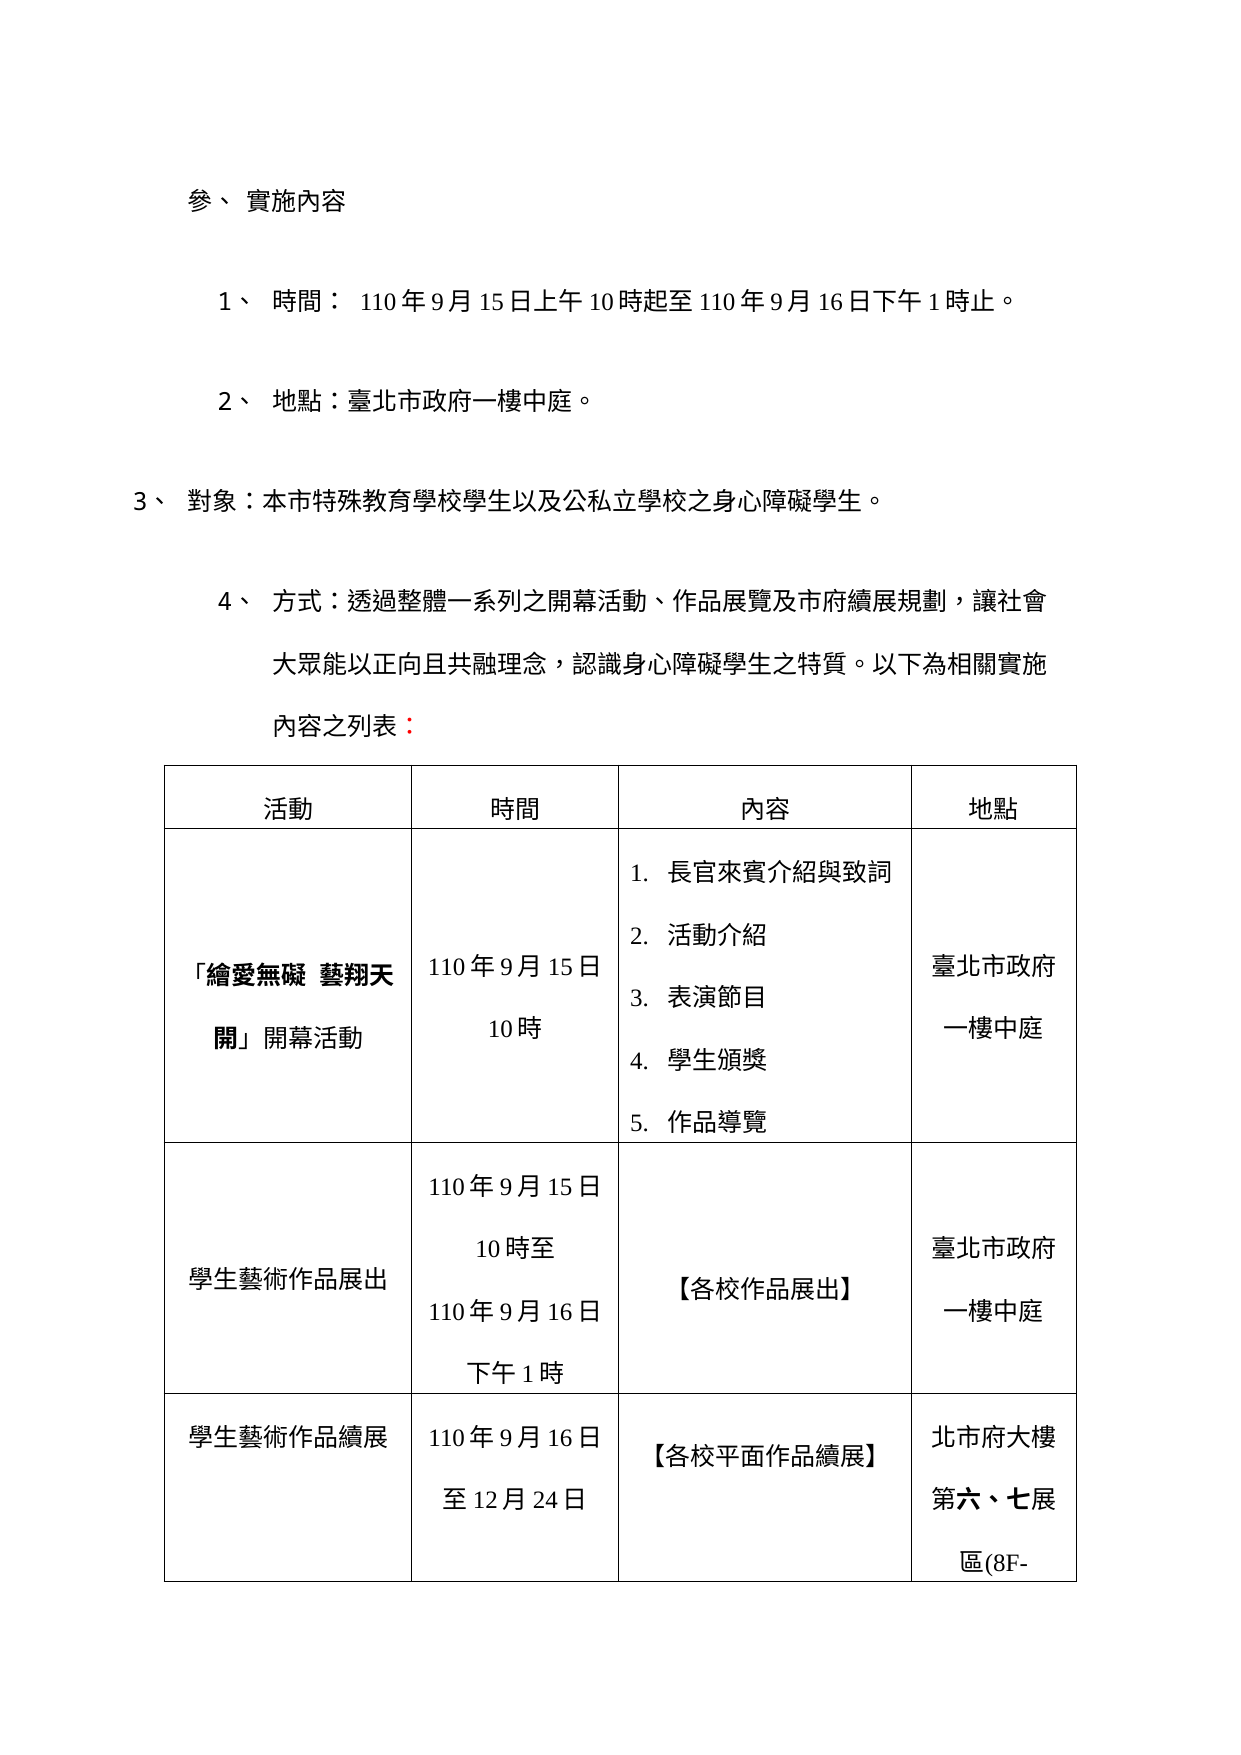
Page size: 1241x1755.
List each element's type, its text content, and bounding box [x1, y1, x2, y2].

list 實施內容 [187, 158, 1053, 221]
table_header 時間 [412, 766, 618, 828]
table_cell 學生藝術作品續展 [165, 1394, 411, 1581]
table_header 地點 [912, 766, 1076, 828]
table_cell 【各校作品展出】 [619, 1143, 911, 1393]
list 方式：透過整體一系列之開幕活動、作品展覽及市府續展規劃，讓社會大眾能以正向且共融理念，認識身心障礙學生之特質。以下為相關實施內容之列表： [217, 558, 1053, 746]
list 對象：本市特殊教育學校學生以及公私立學校之身心障礙學生。 [132, 458, 1053, 521]
list 地點：臺北市政府一樓中庭。 [217, 358, 1053, 421]
table_cell 臺北市政府 一樓中庭 [912, 829, 1076, 1142]
table_cell 學生藝術作品展出 [165, 1143, 411, 1393]
table_header 內容 [619, 766, 911, 828]
table_cell 【各校平面作品續展】 [619, 1394, 911, 1581]
table_cell 北市府大樓 第六、七展區(8F- [912, 1394, 1076, 1581]
table_header 活動 [165, 766, 411, 828]
table_cell 長官來賓介紹與致詞 活動介紹 表演節目 學生頒獎 作品導覽 [619, 829, 911, 1142]
table_cell 110年9月16日 至12月24日 [412, 1394, 618, 1581]
table_cell 臺北市政府 一樓中庭 [912, 1143, 1076, 1393]
list 時間： 110年9月15日上午10時起至110年9月16日下午1時止。 [217, 258, 1053, 321]
table_cell 110年9月15日 10時至 110年9月16日 下午1時 [412, 1143, 618, 1393]
table_cell 「繪愛無礙 藝翔天開」開幕活動 [165, 829, 411, 1142]
table_cell 110年9月15日 10時 [412, 829, 618, 1142]
